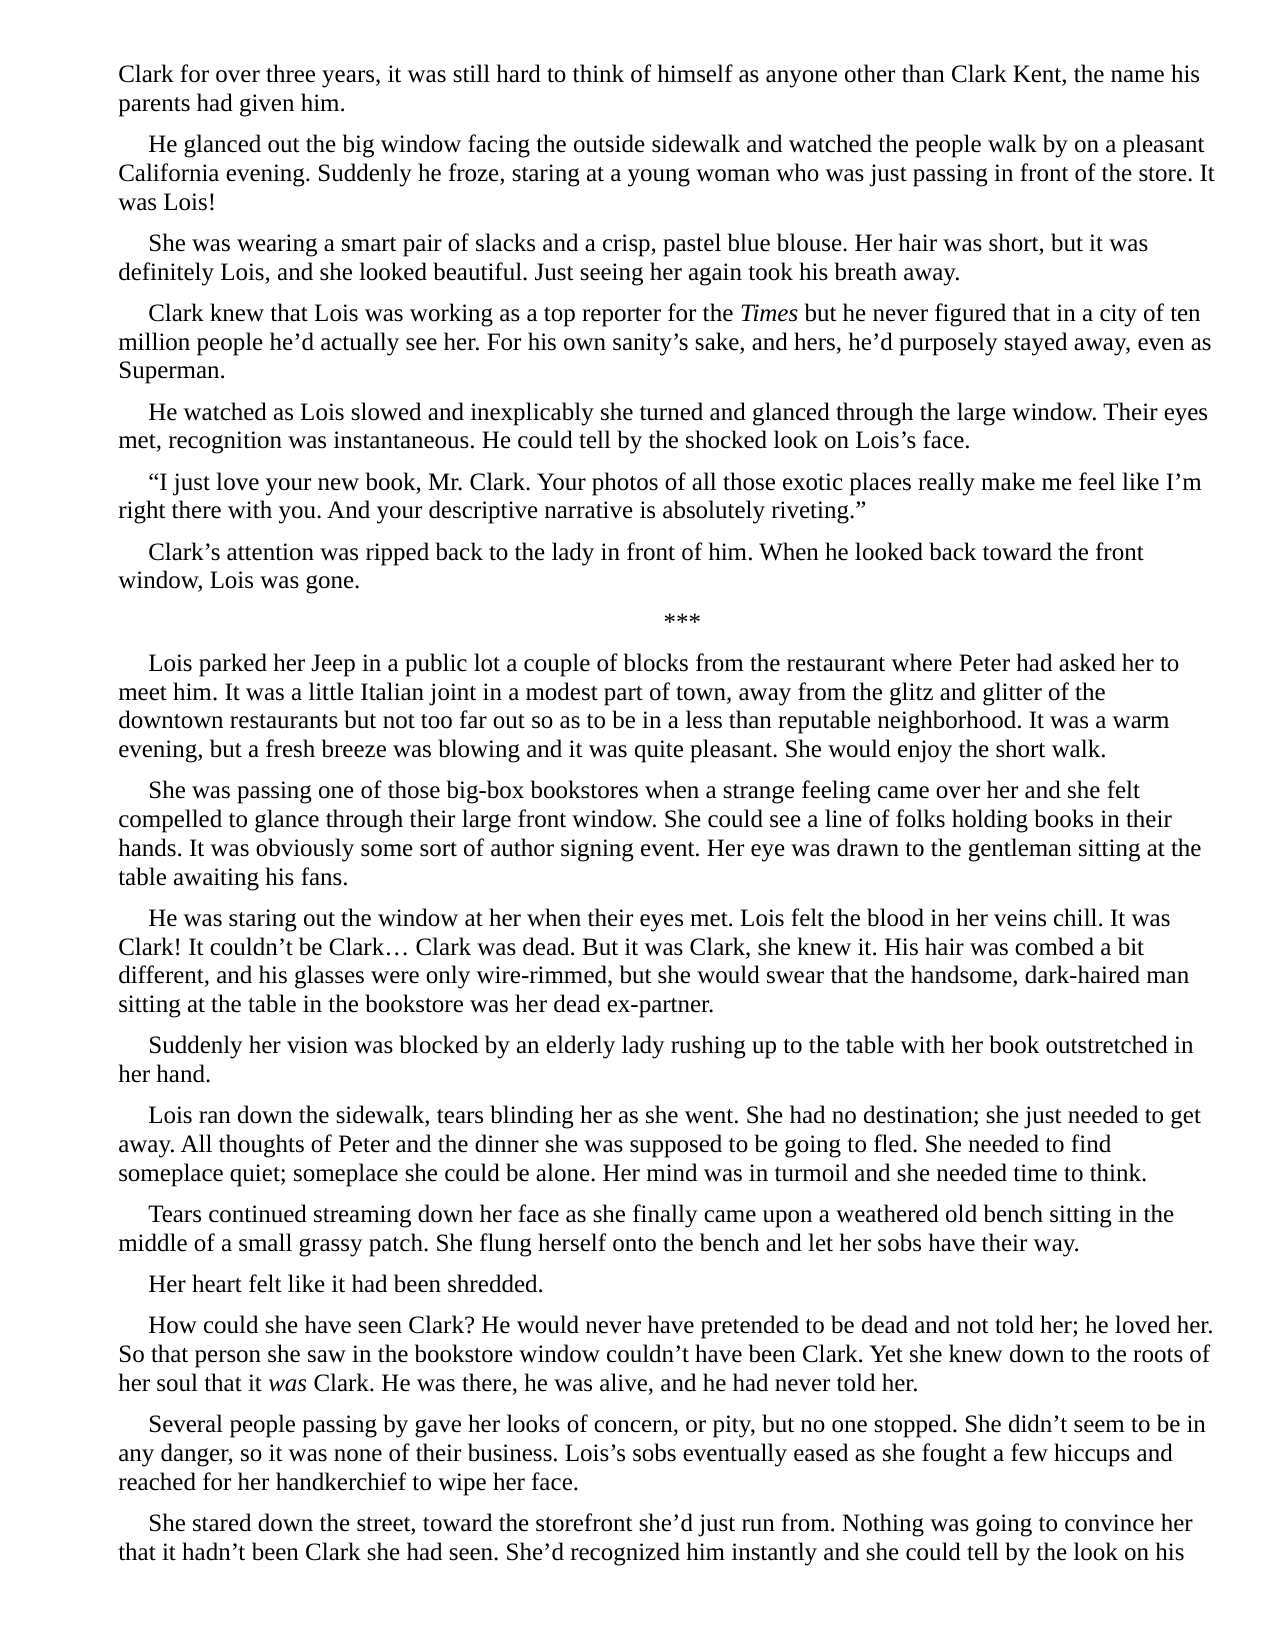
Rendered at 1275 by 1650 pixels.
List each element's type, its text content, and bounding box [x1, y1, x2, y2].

text Clark’s attention was ripped back to the lady in front of him. When he looked back toward the front window, Lois was gone. [118, 537, 1216, 594]
text Tears continued streaming down her face as she finally came upon a weathered old bench sitting in the middle of a small grassy patch. She flung herself onto the bench and let her sobs have their way. [118, 1199, 1216, 1257]
text “I just love your new book, Mr. Clark. Your photos of all those exotic places really make me feel like I’m right there with you. And your descriptive narrative is absolutely riveting.” [118, 467, 1216, 524]
text He watched as Lois slowed and inexplicably she turned and glanced through the large window. Their eyes met, recognition was instantaneous. He could tell by the shocked look on Lois’s face. [118, 397, 1216, 454]
text How could she have seen Clark? He would never have pretended to be dead and not told her; he loved her. So that person she saw in the bookstore window couldn’t have been Clark. Yet she knew down to the roots of her soul that it was Clark. He was there, he was alive, and he had never told her. [118, 1310, 1216, 1397]
text Several people passing by gave her looks of concern, or pity, but no one stopped. She didn’t seem to be in any danger, so it was none of their business. Lois’s sobs eventually eased as she fought a few hiccups and reached for her handkerchief to wipe her face. [118, 1409, 1216, 1495]
text Suddenly her vision was blocked by an elderly lady rushing up to the table with her book outstretched in her hand. [118, 1030, 1216, 1088]
text She was wearing a smart pair of slacks and a crisp, pastel blue blouse. Her hair was short, but it was definitely Lois, and she looked beautiful. Just seeing her again took his breath away. [118, 228, 1216, 285]
text He glanced out the big window facing the outside sidewalk and watched the people walk by on a pleasant California evening. Suddenly he froze, staring at a young woman who was just passing in front of the store. It was Lois! [118, 129, 1216, 215]
text She stared down the street, toward the storefront she’d just run from. Nothing was going to convince her that it hadn’t been Clark she had seen. She’d recognized him instantly and she could tell by the look on his [118, 1508, 1216, 1565]
text She was passing one of those big-box bookstores when a strange feeling came over her and she felt compelled to glance through their large front window. She could see a line of folks holding books in their hands. It was obviously some sort of author signing event. Her eye was drawn to the gentleman sitting at the table awaiting his fans. [118, 775, 1216, 890]
text Clark for over three years, it was still hard to think of himself as anyone other than Clark Kent, the name his parents had given him. [118, 59, 1216, 117]
text He was staring out the window at her when their eyes met. Lois felt the blood in her veins chill. It was Clark! It couldn’t be Clark… Clark was dead. But it was Clark, she knew it. His hair was combed a bit different, and his glasses were only wire-rimmed, but she would swear that the handsome, dark-haired man sitting at the table in the bookstore was her dead ex-partner. [118, 903, 1216, 1018]
text Clark knew that Lois was working as a top reporter for the Times but he never figured that in a city of ten million people he’d actually see her. For his own sanity’s sake, and hers, he’d purposely stayed away, even as Superman. [118, 298, 1216, 384]
text Lois ran down the sidewalk, tears blinding her as she went. She had no destination; she just needed to get away. All thoughts of Peter and the dinner she was supposed to be going to fled. She needed to find someplace quiet; someplace she could be alone. Her mind was in turmoil and she needed time to think. [118, 1100, 1216, 1187]
text Lois parked her Jeep in a public lot a couple of blocks from the restaurant where Peter had asked her to meet him. It was a little Italian joint in a modest part of town, away from the glitz and glitter of the downtown restaurants but not too far out so as to be in a less than reputable neighborhood. It was a warm evening, but a fresh breeze was blowing and it was quite pleasant. She would enjoy the short walk. [118, 648, 1216, 763]
text Her heart felt like it had been shredded. [118, 1269, 1216, 1298]
text *** [118, 607, 1216, 635]
